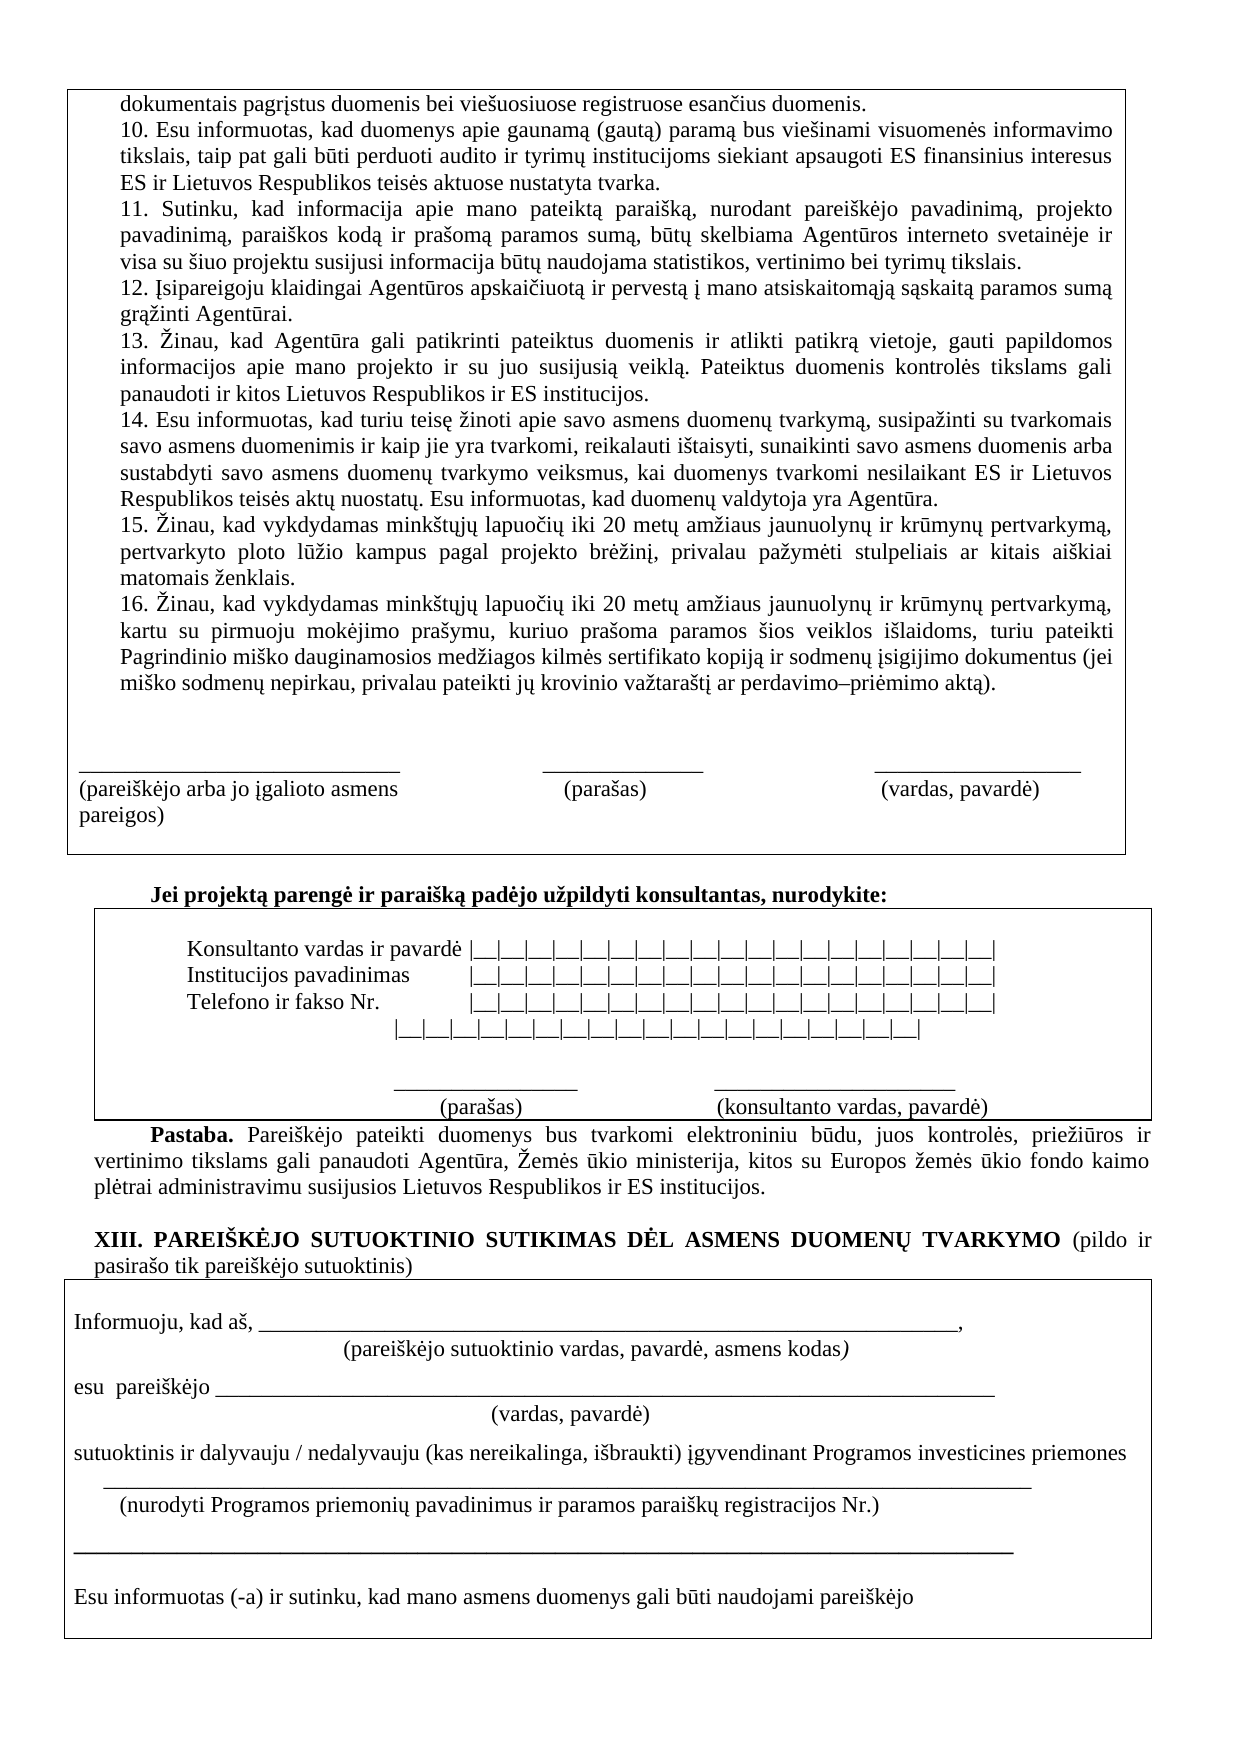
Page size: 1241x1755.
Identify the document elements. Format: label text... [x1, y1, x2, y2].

text |__|__|__|__|__|__|__|__|__|__|__|__|__|__|__|__|__|__|__| [95, 1013, 1151, 1041]
text __________________________________________________________________________________ [65, 1527, 1151, 1557]
table_header dokumentais pagrįstus duomenis bei viešuosiuose registruose esančius duomenis. 10. Esu informuotas, kad duomenys apie gaunamą (gautą) paramą bus viešinami visuomenės informavimo tikslais, taip pat gali būti perduoti audito ir tyrimų institucijoms siekiant apsaugoti ES finansinius interesus ES ir Lietuvos Respublikos teisės aktuose nustatyta tvarka. 11. Sutinku, kad informacija apie mano pateiktą paraišką, nurodant pareiškėjo pavadinimą, projekto pavadinimą, paraiškos kodą ir prašomą paramos sumą, būtų skelbiama Agentūros interneto svetainėje ir visa su šiuo projektu susijusi informacija būtų naudojama statistikos, vertinimo bei tyrimų tikslais. 12. Įsipareigoju klaidingai Agentūros apskaičiuotą ir pervestą į mano atsiskaitomąją sąskaitą paramos sumą grąžinti Agentūrai. 13. Žinau, kad Agentūra gali patikrinti pateiktus duomenis ir atlikti patikrą vietoje, gauti papildomos informacijos apie mano projekto ir su juo susijusią veiklą. Pateiktus duomenis kontrolės tikslams gali panaudoti ir kitos Lietuvos Respublikos ir ES institucijos. 14. Esu informuotas, kad turiu teisę žinoti apie savo asmens duomenų tvarkymą, susipažinti su tvarkomais savo asmens duomenimis ir kaip jie yra tvarkomi, reikalauti ištaisyti, sunaikinti savo asmens duomenis arba sustabdyti savo asmens duomenų tvarkymo veiksmus, kai duomenys tvarkomi nesilaikant ES ir Lietuvos Respublikos teisės aktų nuostatų. Esu informuotas, kad duomenų valdytoja yra Agentūra. 15. Žinau, kad vykdydamas minkštųjų lapuočių iki 20 metų amžiaus jaunuolynų ir krūmynų pertvarkymą, pertvarkyto ploto lūžio kampus pagal projekto brėžinį, privalau pažymėti stulpeliais ar kitais aiškiai matomais ženklais. 16. Žinau, kad vykdydamas minkštųjų lapuočių iki 20 metų amžiaus jaunuolynų ir krūmynų pertvarkymą, kartu su pirmuoju mokėjimo prašymu, kuriuo prašoma paramos šios veiklos išlaidoms, turiu pateikti Pagrindinio miško dauginamosios medžiagos kilmės sertifikato kopiją ir sodmenų įsigijimo dokumentus (jei miško sodmenų nepirkau, privalau pateikti jų krovinio važtaraštį ar perdavimo–priėmimo aktą). ____________________________ ______________ __________________ (pareiškėjo arba jo įgalioto asmens (parašas) (vardas, pavardė) pareigos) [68, 90, 1125, 854]
text (vardas, pavardė) [65, 1397, 1151, 1426]
text esu pareiškėjo ____________________________________________________________________ [65, 1370, 1151, 1397]
text Informuoju, kad aš, _____________________________________________________________, [65, 1305, 1151, 1331]
text Telefono ir fakso Nr. |__|__|__|__|__|__|__|__|__|__|__|__|__|__|__|__|__|__|__| [95, 987, 1151, 1013]
text ________________ _____________________ [95, 1066, 1151, 1092]
text Institucijos pavadinimas |__|__|__|__|__|__|__|__|__|__|__|__|__|__|__|__|__|__|__| [95, 960, 1151, 987]
text (nurodyti Programos priemonių pavadinimus ir paramos paraiškų registracijos Nr.) [65, 1488, 1151, 1518]
text XIII. PAREIŠKĖJO SUTUOKTINIO SUTIKIMAS DĖL ASMENS DUOMENŲ TVARKYMO (pildo ir pasirašo tik pareiškėjo sutuoktinis) [94, 1226, 1152, 1279]
text (pareiškėjo sutuoktinio vardas, pavardė, asmens kodas) [65, 1331, 1151, 1361]
text (parašas) (konsultanto vardas, pavardė) [95, 1092, 1151, 1119]
text Konsultanto vardas ir pavardė |__|__|__|__|__|__|__|__|__|__|__|__|__|__|__|__|__|__|__| [95, 934, 1151, 960]
text sutuoktinis ir dalyvauju / nedalyvauju (kas nereikalinga, išbraukti) įgyvendinant Programos investicines priemones _________________________________________________________________________________ [65, 1436, 1151, 1488]
text Pastaba. Pareiškėjo pateikti duomenys bus tvarkomi elektroniniu būdu, juos kontrolės, priežiūros ir vertinimo tikslams gali panaudoti Agentūra, Žemės ūkio ministerija, kitos su Europos žemės ūkio fondo kaimo plėtrai administravimu susijusios Lietuvos Respublikos ir ES institucijos. [94, 1121, 1152, 1200]
text Esu informuotas (-a) ir sutinku, kad mano asmens duomenys gali būti naudojami pareiškėjo [65, 1580, 1151, 1609]
text Jei projektą parengė ir paraišką padėjo užpildyti konsultantas, nurodykite: [94, 881, 1152, 908]
